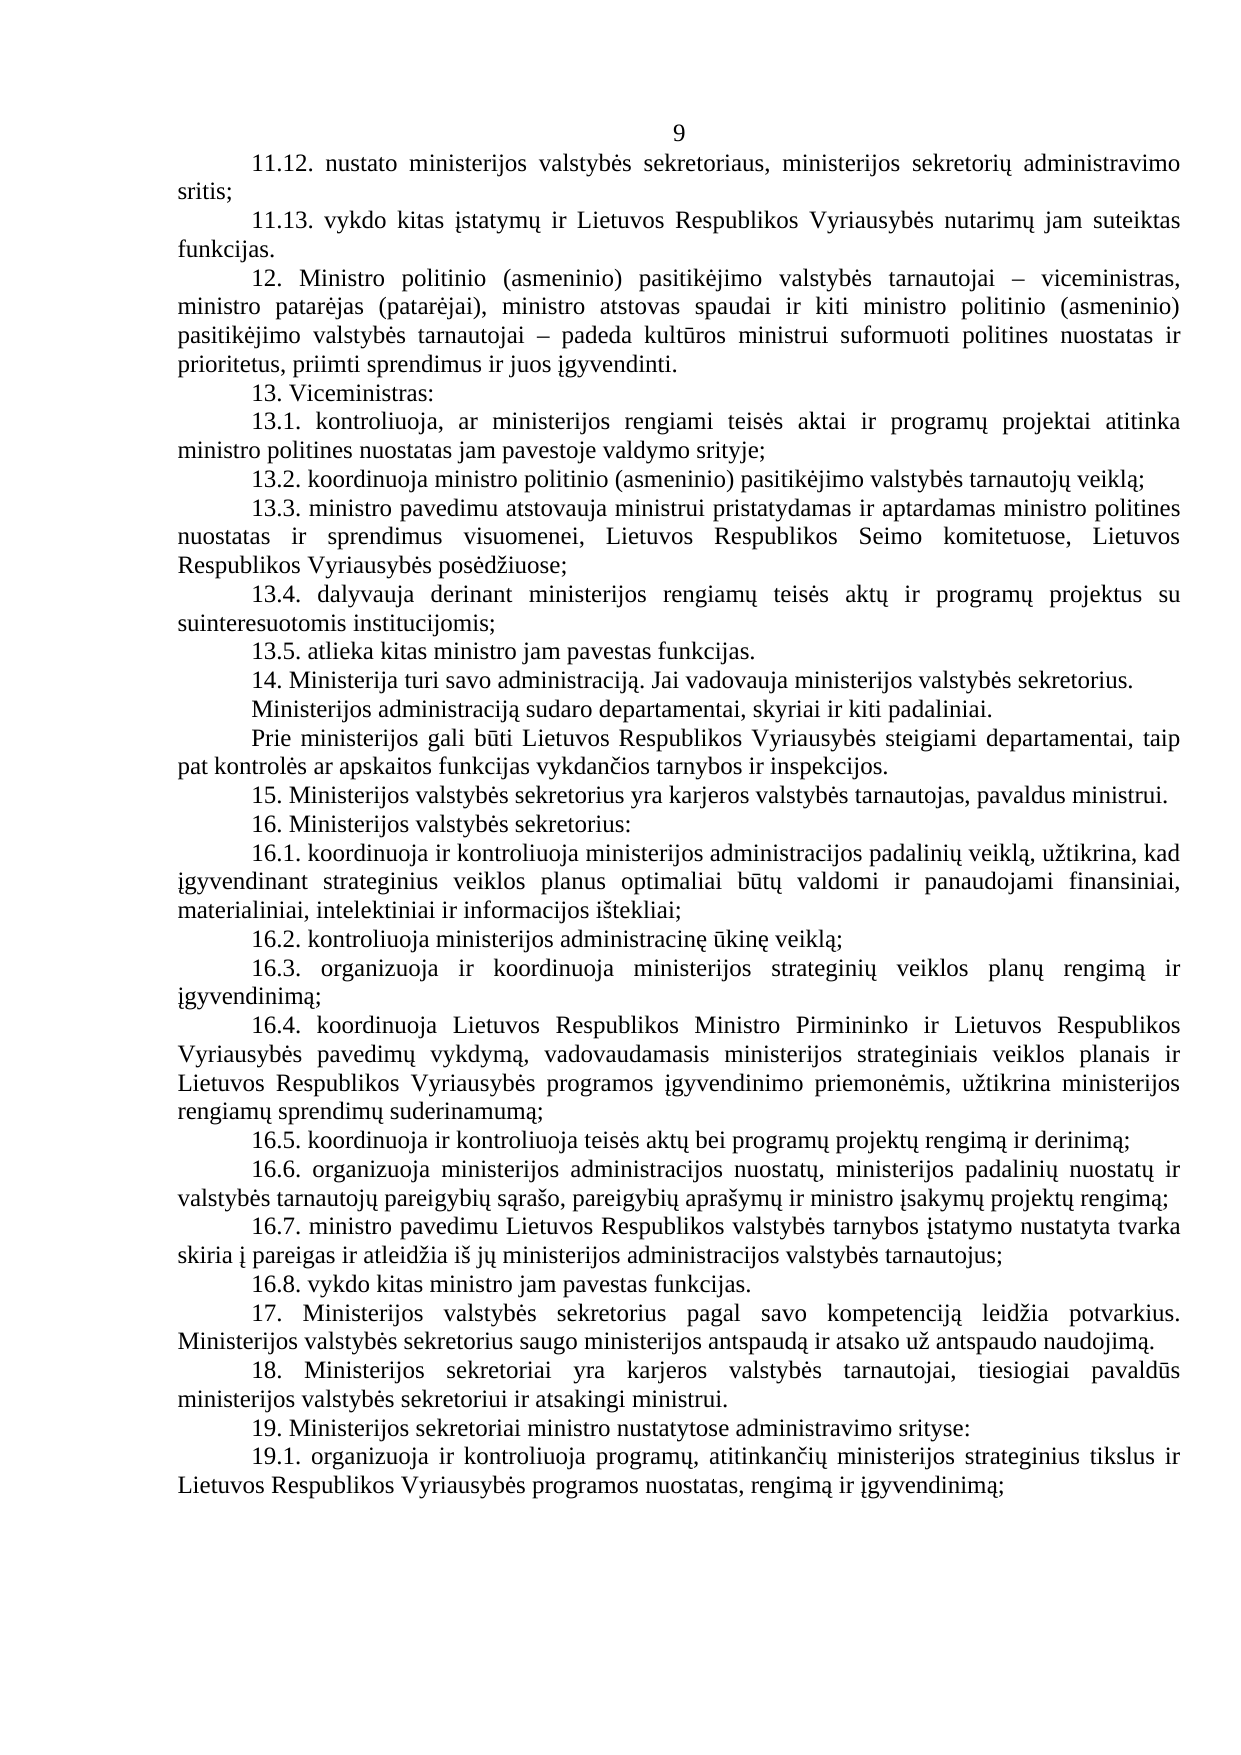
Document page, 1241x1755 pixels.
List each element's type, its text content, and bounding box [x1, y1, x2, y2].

text 11.12. nustato ministerijos valstybės sekretoriaus, ministerijos sekretorių administravimo sritis; [177, 148, 1181, 205]
text 16.7. ministro pavedimu Lietuvos Respublikos valstybės tarnybos įstatymo nustatyta tvarka skiria į pareigas ir atleidžia iš jų ministerijos administracijos valstybės tarnautojus; [177, 1211, 1181, 1269]
text 19.1. organizuoja ir kontroliuoja programų, atitinkančių ministerijos strateginius tikslus ir Lietuvos Respublikos Vyriausybės programos nuostatas, rengimą ir įgyvendinimą; [177, 1441, 1181, 1499]
text 13.4. dalyvauja derinant ministerijos rengiamų teisės aktų ir programų projektus su suinteresuotomis institucijomis; [177, 579, 1181, 636]
text 13.1. kontroliuoja, ar ministerijos rengiami teisės aktai ir programų projektai atitinka ministro politines nuostatas jam pavestoje valdymo srityje; [177, 406, 1181, 464]
text 14. Ministerija turi savo administraciją. Jai vadovauja ministerijos valstybės sekretorius. [177, 665, 1181, 694]
text 19. Ministerijos sekretoriai ministro nustatytose administravimo srityse: [177, 1413, 1181, 1441]
text 13.3. ministro pavedimu atstovauja ministrui pristatydamas ir aptardamas ministro politines nuostatas ir sprendimus visuomenei, Lietuvos Respublikos Seimo komitetuose, Lietuvos Respublikos Vyriausybės posėdžiuose; [177, 493, 1181, 579]
text 16.1. koordinuoja ir kontroliuoja ministerijos administracijos padalinių veiklą, užtikrina, kad įgyvendinant strateginius veiklos planus optimaliai būtų valdomi ir panaudojami finansiniai, materialiniai, intelektiniai ir informacijos ištekliai; [177, 838, 1181, 924]
text 13.5. atlieka kitas ministro jam pavestas funkcijas. [177, 636, 1181, 665]
text 16.6. organizuoja ministerijos administracijos nuostatų, ministerijos padalinių nuostatų ir valstybės tarnautojų pareigybių sąrašo, pareigybių aprašymų ir ministro įsakymų projektų rengimą; [177, 1154, 1181, 1211]
text 13.2. koordinuoja ministro politinio (asmeninio) pasitikėjimo valstybės tarnautojų veiklą; [177, 464, 1181, 493]
text 13. Viceministras: [177, 378, 1181, 406]
text 16.4. koordinuoja Lietuvos Respublikos Ministro Pirmininko ir Lietuvos Respublikos Vyriausybės pavedimų vykdymą, vadovaudamasis ministerijos strateginiais veiklos planais ir Lietuvos Respublikos Vyriausybės programos įgyvendinimo priemonėmis, užtikrina ministerijos rengiamų sprendimų suderinamumą; [177, 1010, 1181, 1125]
text 16. Ministerijos valstybės sekretorius: [177, 809, 1181, 838]
text 16.2. kontroliuoja ministerijos administracinę ūkinę veiklą; [177, 924, 1181, 953]
text 17. Ministerijos valstybės sekretorius pagal savo kompetenciją leidžia potvarkius. Ministerijos valstybės sekretorius saugo ministerijos antspaudą ir atsako už antspaudo naudojimą. [177, 1298, 1181, 1355]
text 18. Ministerijos sekretoriai yra karjeros valstybės tarnautojai, tiesiogiai pavaldūs ministerijos valstybės sekretoriui ir atsakingi ministrui. [177, 1355, 1181, 1413]
text 16.3. organizuoja ir koordinuoja ministerijos strateginių veiklos planų rengimą ir įgyvendinimą; [177, 953, 1181, 1010]
text 16.8. vykdo kitas ministro jam pavestas funkcijas. [177, 1269, 1181, 1298]
text Prie ministerijos gali būti Lietuvos Respublikos Vyriausybės steigiami departamentai, taip pat kontrolės ar apskaitos funkcijas vykdančios tarnybos ir inspekcijos. [177, 723, 1181, 780]
text Ministerijos administraciją sudaro departamentai, skyriai ir kiti padaliniai. [177, 694, 1181, 723]
text 11.13. vykdo kitas įstatymų ir Lietuvos Respublikos Vyriausybės nutarimų jam suteiktas funkcijas. [177, 205, 1181, 263]
text 12. Ministro politinio (asmeninio) pasitikėjimo valstybės tarnautojai – viceministras, ministro patarėjas (patarėjai), ministro atstovas spaudai ir kiti ministro politinio (asmeninio) pasitikėjimo valstybės tarnautojai – padeda kultūros ministrui suformuoti politines nuostatas ir prioritetus, priimti sprendimus ir juos įgyvendinti. [177, 263, 1181, 378]
text 15. Ministerijos valstybės sekretorius yra karjeros valstybės tarnautojas, pavaldus ministrui. [177, 780, 1181, 809]
text 16.5. koordinuoja ir kontroliuoja teisės aktų bei programų projektų rengimą ir derinimą; [177, 1125, 1181, 1154]
